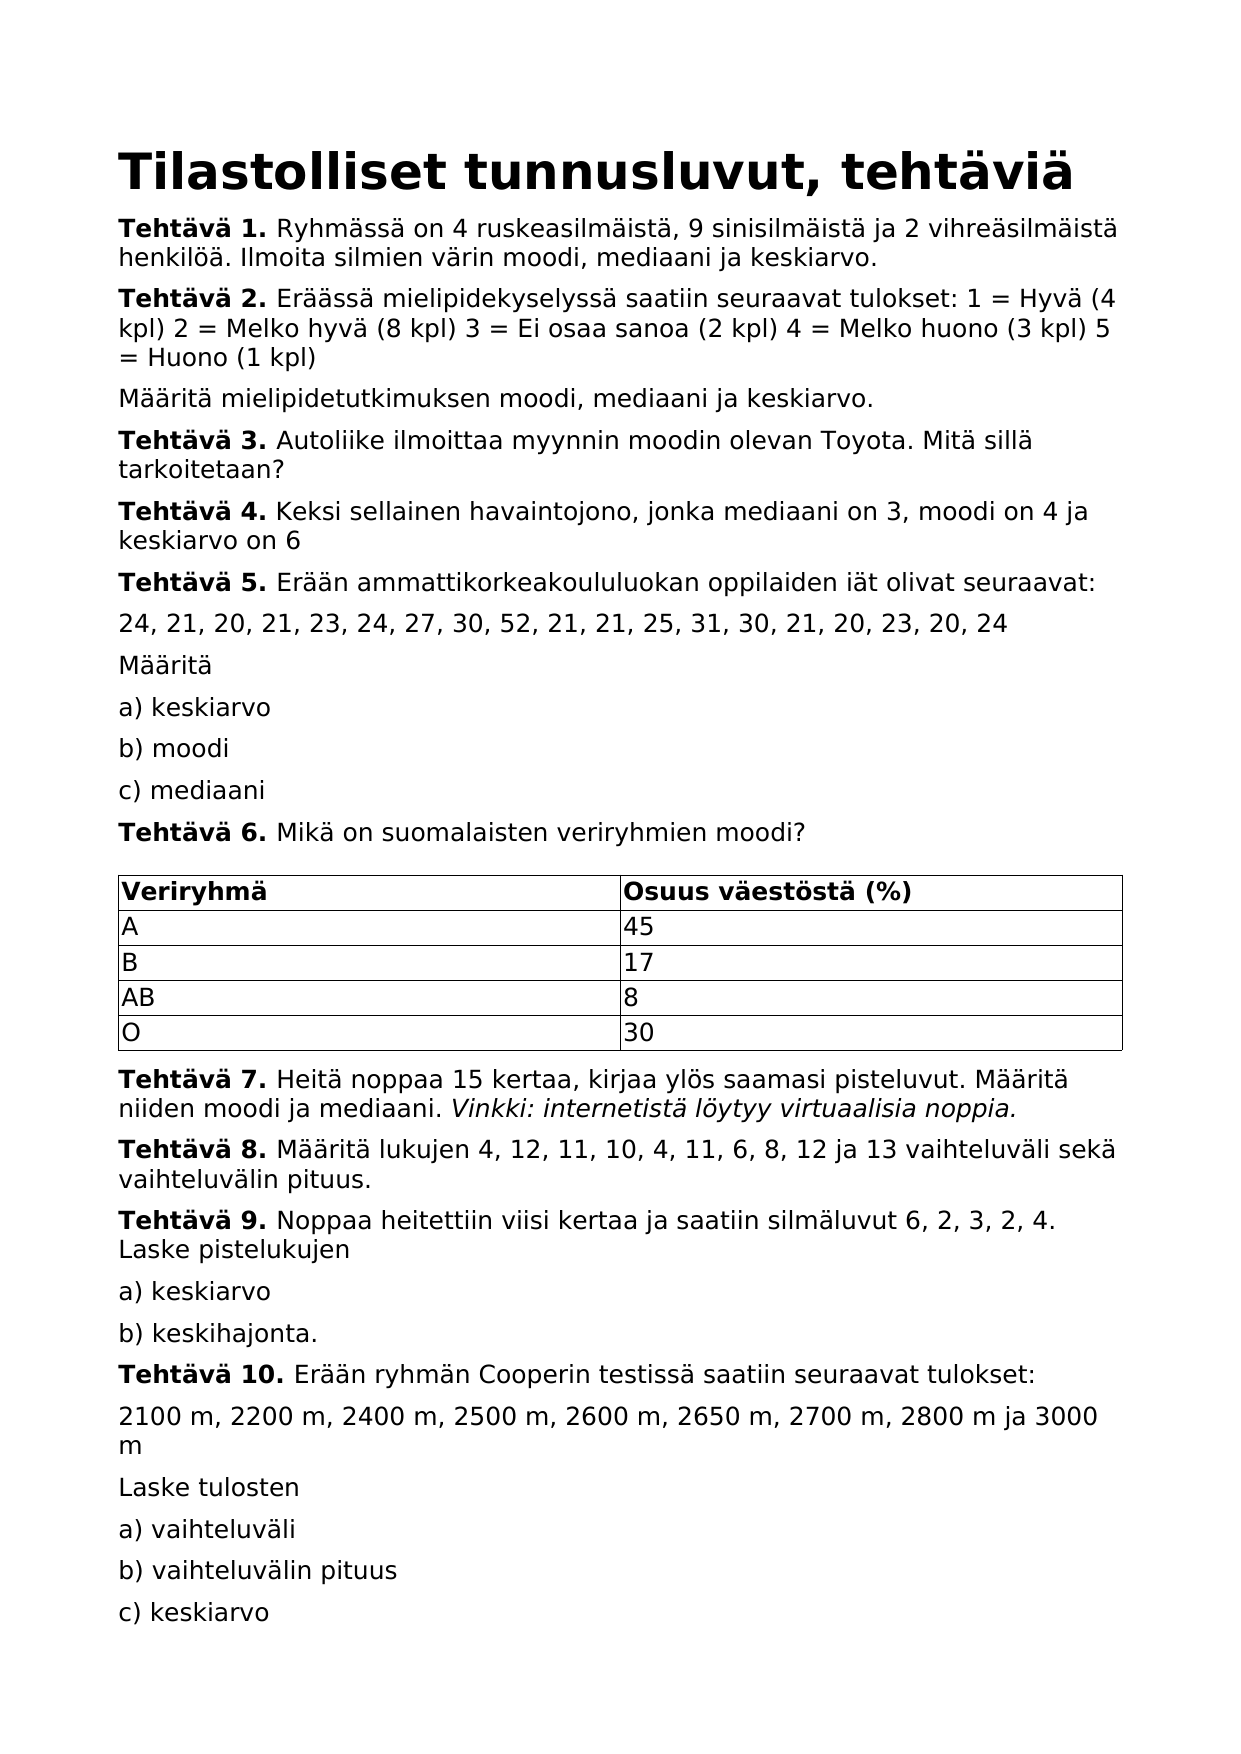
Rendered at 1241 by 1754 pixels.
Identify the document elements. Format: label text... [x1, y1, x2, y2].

table_cell AB [119, 981, 620, 1015]
text a) keskiarvo [118, 1277, 1122, 1307]
table_header Veriryhmä [119, 876, 620, 909]
text 24, 21, 20, 21, 23, 24, 27, 30, 52, 21, 21, 25, 31, 30, 21, 20, 23, 20, 24 [118, 610, 1122, 639]
text Tehtävä 9. Noppaa heitettiin viisi kertaa ja saatiin silmäluvut 6, 2, 3, 2, 4. Laske pistelukujen [118, 1207, 1122, 1265]
text Tehtävä 8. Määritä lukujen 4, 12, 11, 10, 4, 11, 6, 8, 12 ja 13 vaihteluväli sekä vaihteluvälin pituus. [118, 1136, 1122, 1194]
text a) keskiarvo [118, 693, 1122, 722]
text c) mediaani [118, 776, 1122, 806]
table_cell A [119, 911, 620, 945]
text b) moodi [118, 735, 1122, 764]
text Tehtävä 10. Erään ryhmän Cooperin testissä saatiin seuraavat tulokset: [118, 1361, 1122, 1390]
text Tehtävä 7. Heitä noppaa 15 kertaa, kirjaa ylös saamasi pisteluvut. Määritä niiden moodi ja mediaani. Vinkki: internetistä löytyy virtuaalisia noppia. [118, 1065, 1122, 1123]
text b) keskihajonta. [118, 1319, 1122, 1348]
text Määritä mielipidetutkimuksen moodi, mediaani ja keskiarvo. [118, 385, 1122, 414]
table_header Osuus väestöstä (%) [621, 876, 1122, 909]
subtitle Tilastolliset tunnusluvut, tehtäviä [118, 143, 1122, 201]
text Tehtävä 6. Mikä on suomalaisten veriryhmien moodi? [118, 818, 1122, 847]
text Tehtävä 4. Keksi sellainen havaintojono, jonka mediaani on 3, moodi on 4 ja keskiarvo on 6 [118, 497, 1122, 556]
text Tehtävä 3. Autoliike ilmoittaa myynnin moodin olevan Toyota. Mitä sillä tarkoitetaan? [118, 426, 1122, 485]
table_cell 8 [621, 981, 1122, 1015]
text c) keskiarvo [118, 1598, 1122, 1627]
table_cell B [119, 946, 620, 980]
table_cell 17 [621, 946, 1122, 980]
text Laske tulosten [118, 1473, 1122, 1502]
text 2100 m, 2200 m, 2400 m, 2500 m, 2600 m, 2650 m, 2700 m, 2800 m ja 3000 m [118, 1402, 1122, 1461]
table_cell 30 [621, 1016, 1122, 1050]
text Tehtävä 2. Eräässä mielipidekyselyssä saatiin seuraavat tulokset: 1 = Hyvä (4 kpl) 2 = Melko hyvä (8 kpl) 3 = Ei osaa sanoa (2 kpl) 4 = Melko huono (3 kpl) 5 = Huono (1 kpl) [118, 285, 1122, 372]
text Määritä [118, 651, 1122, 681]
text Tehtävä 5. Erään ammattikorkeakoululuokan oppilaiden iät olivat seuraavat: [118, 568, 1122, 597]
text b) vaihteluvälin pituus [118, 1557, 1122, 1586]
table_cell O [119, 1016, 620, 1050]
text Tehtävä 1. Ryhmässä on 4 ruskeasilmäistä, 9 sinisilmäistä ja 2 vihreäsilmäistä henkilöä. Ilmoita silmien värin moodi, mediaani ja keskiarvo. [118, 214, 1122, 272]
table_cell 45 [621, 911, 1122, 945]
text a) vaihteluväli [118, 1515, 1122, 1544]
